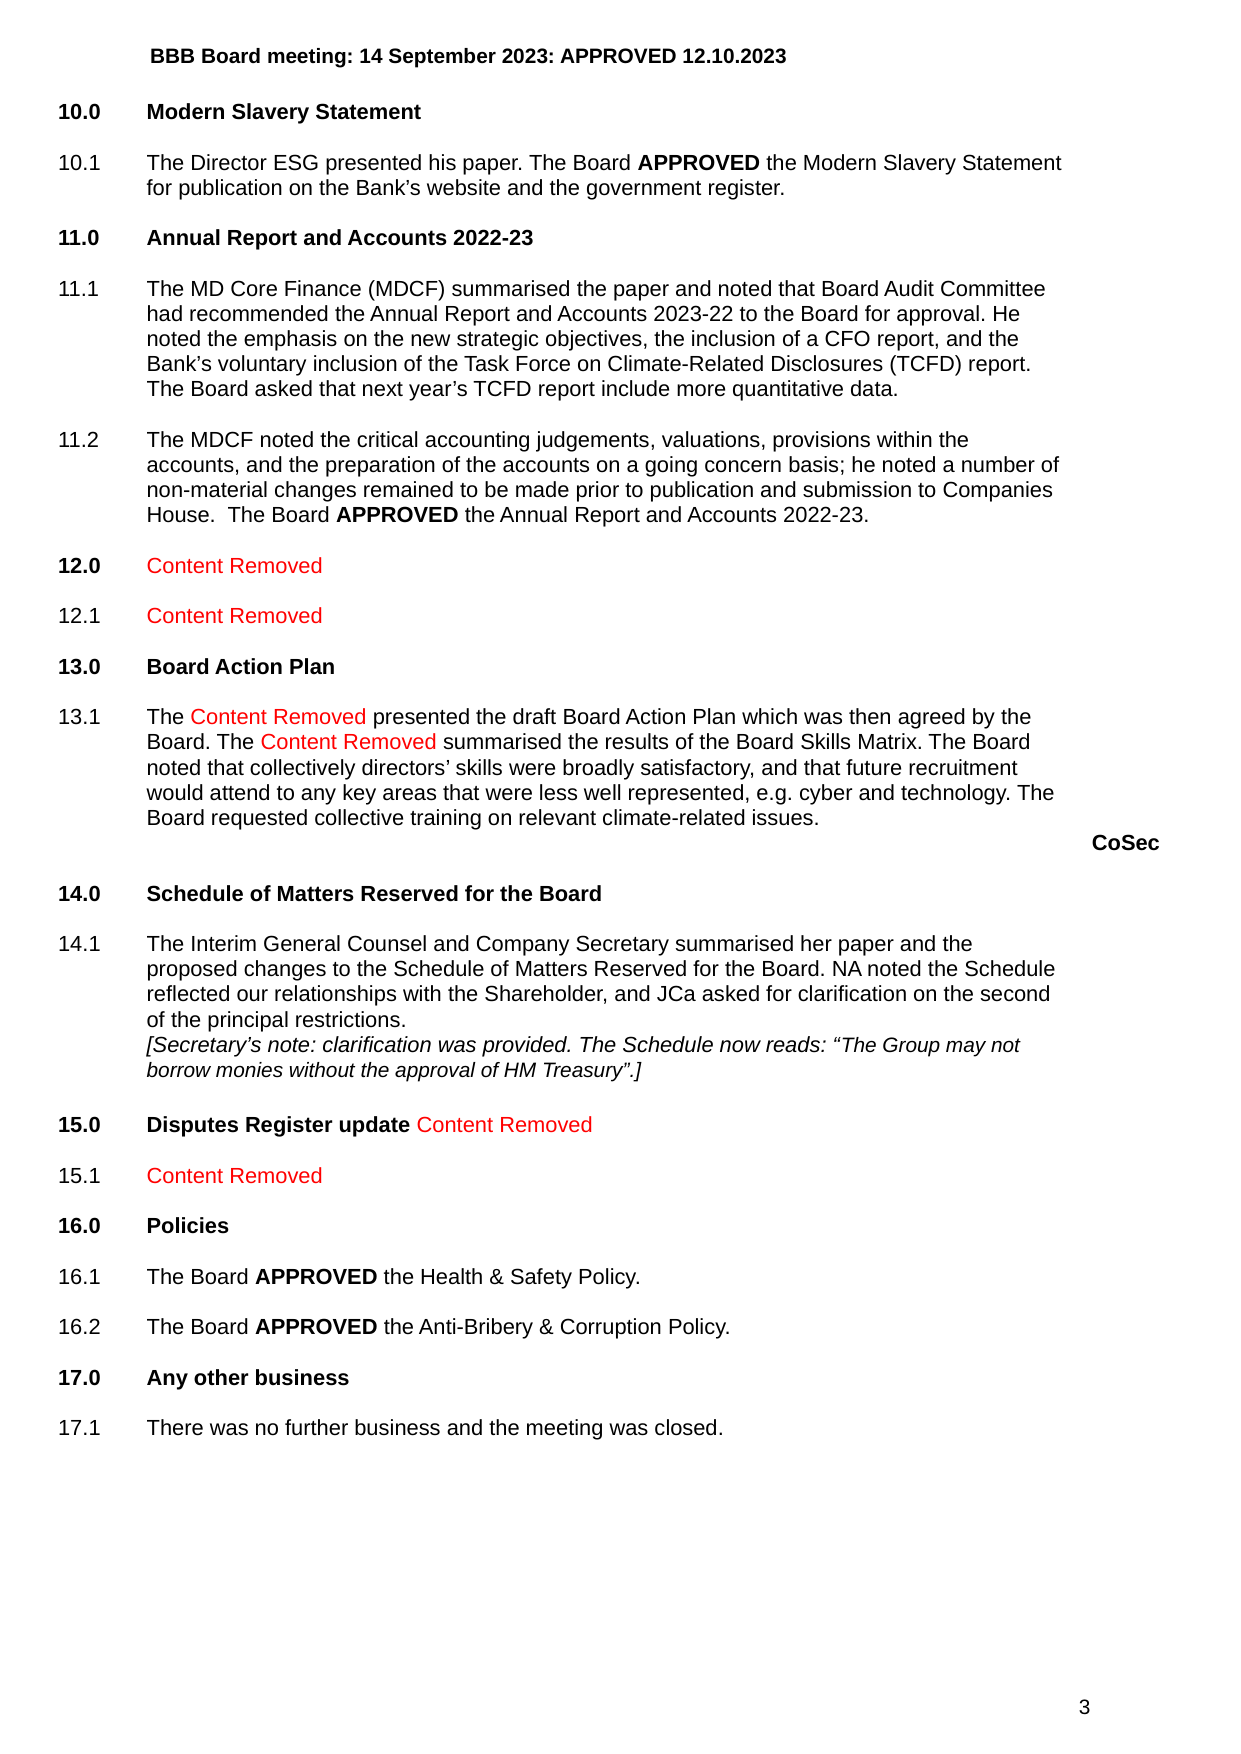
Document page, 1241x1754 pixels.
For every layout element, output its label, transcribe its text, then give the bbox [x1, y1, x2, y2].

table_cell [135, 124, 1080, 149]
table_cell [1080, 74, 1184, 99]
table_cell [135, 1138, 1080, 1163]
table_cell [47, 1289, 135, 1314]
table_cell Annual Report and Accounts 2022-23 [135, 225, 1080, 250]
table_cell 14.0 [47, 881, 135, 906]
table_cell 11.1 [47, 276, 135, 402]
table_cell Policies [135, 1213, 1080, 1238]
table_cell [1080, 603, 1184, 628]
table_cell The MD Core Finance (MDCF) summarised the paper and noted that Board Audit Committee had recommended the Annual Report and Accounts 2023-22 to the Board for approval. He noted the emphasis on the new strategic objectives, the inclusion of a CFO report, and the Bank’s voluntary inclusion of the Task Force on Climate-Related Disclosures (TCFD) report. The Board asked that next year’s TCFD report include more quantitative data. [135, 276, 1080, 402]
table_cell [1080, 578, 1184, 603]
table_cell [47, 402, 135, 427]
table_cell [1080, 679, 1184, 704]
table_cell [47, 855, 135, 881]
table_cell 16.2 [47, 1314, 135, 1339]
table_cell [1080, 855, 1184, 881]
table_cell 16.1 [47, 1264, 135, 1289]
table_cell [135, 250, 1080, 276]
table_cell 15.1 [47, 1163, 135, 1188]
table_cell [47, 629, 135, 654]
table_cell [1080, 1163, 1184, 1188]
table_cell [1080, 1390, 1184, 1415]
table_cell [47, 679, 135, 704]
table_cell [1080, 225, 1184, 250]
table_cell [1080, 99, 1184, 124]
table_cell [1080, 629, 1184, 654]
table_cell [1080, 1339, 1184, 1364]
table_cell [1080, 1138, 1184, 1163]
table_cell The Board APPROVED the Health & Safety Policy. [135, 1264, 1080, 1289]
table_cell 11.2 [47, 427, 135, 528]
table_cell [1080, 1188, 1184, 1213]
table_cell The Director ESG presented his paper. The Board APPROVED the Modern Slavery Statement for publication on the Bank’s website and the government register. [135, 150, 1080, 200]
table_cell Board Action Plan [135, 654, 1080, 679]
table_cell [135, 855, 1080, 881]
table_cell [47, 1138, 135, 1163]
table_cell 17.1 [47, 1415, 135, 1440]
table_cell [1080, 1238, 1184, 1263]
table_cell [1080, 402, 1184, 427]
table_cell [1080, 1364, 1184, 1389]
table_cell Modern Slavery Statement [135, 99, 1080, 124]
table_cell [135, 1339, 1080, 1364]
table_cell [1080, 553, 1184, 578]
table_cell [135, 1188, 1080, 1213]
table_cell [135, 679, 1080, 704]
table_cell [1080, 1112, 1184, 1137]
table_cell [1080, 881, 1184, 906]
table_cell [135, 200, 1080, 225]
table_cell [135, 1087, 1080, 1112]
table_cell 13.1 [47, 704, 135, 855]
table_cell Content Removed [135, 553, 1080, 578]
table_cell [135, 906, 1080, 931]
table_cell [1080, 1213, 1184, 1238]
table_cell [47, 906, 135, 931]
table_cell The Board APPROVED the Anti-Bribery & Corruption Policy. [135, 1314, 1080, 1339]
table_cell 13.0 [47, 654, 135, 679]
table_cell [1080, 654, 1184, 679]
table_cell [47, 1188, 135, 1213]
table_cell [135, 1390, 1080, 1415]
table_cell [47, 1238, 135, 1263]
table_cell [1080, 528, 1184, 553]
table_cell Any other business [135, 1364, 1080, 1389]
table_cell There was no further business and the meeting was closed. [135, 1415, 1080, 1440]
table_cell [1080, 931, 1184, 1087]
table_cell Content Removed [135, 1163, 1080, 1188]
table_cell [47, 1339, 135, 1364]
table_cell [47, 528, 135, 553]
table_cell [1080, 1415, 1184, 1440]
table_cell [47, 74, 135, 99]
table_cell [135, 402, 1080, 427]
table_cell [47, 1087, 135, 1112]
table_cell The Content Removed presented the draft Board Action Plan which was then agreed by the Board. The Content Removed summarised the results of the Board Skills Matrix. The Board noted that collectively directors’ skills were broadly satisfactory, and that future recruitment would attend to any key areas that were less well represented, e.g. cyber and technology. The Board requested collective training on relevant climate-related issues. [135, 704, 1080, 855]
table_cell [1080, 150, 1184, 200]
table_cell The MDCF noted the critical accounting judgements, valuations, provisions within the accounts, and the preparation of the accounts on a going concern basis; he noted a number of non-material changes remained to be made prior to publication and submission to Companies House. The Board APPROVED the Annual Report and Accounts 2022-23. [135, 427, 1080, 528]
table_cell CoSec [1080, 704, 1184, 855]
table_cell [135, 74, 1080, 99]
table_cell [1080, 124, 1184, 149]
table_cell [1080, 200, 1184, 225]
table_cell 11.0 [47, 225, 135, 250]
table_cell [47, 200, 135, 225]
table_cell [135, 629, 1080, 654]
table_cell [1080, 427, 1184, 528]
table_cell [1080, 250, 1184, 276]
table_cell [1080, 1087, 1184, 1112]
table_cell Content Removed [135, 603, 1080, 628]
table_cell 12.1 [47, 603, 135, 628]
table_cell [135, 1289, 1080, 1314]
table_cell [47, 250, 135, 276]
table_cell 16.0 [47, 1213, 135, 1238]
table_cell [1080, 1264, 1184, 1289]
table_cell [47, 124, 135, 149]
table_cell [135, 578, 1080, 603]
table_cell 15.0 [47, 1112, 135, 1137]
table_cell [135, 1238, 1080, 1263]
table_cell Disputes Register update Content Removed [135, 1112, 1080, 1137]
table_cell 17.0 [47, 1364, 135, 1389]
table_cell 10.1 [47, 150, 135, 200]
table_cell 10.0 [47, 99, 135, 124]
table_cell 14.1 [47, 931, 135, 1087]
table_cell [47, 1390, 135, 1415]
table_cell [1080, 276, 1184, 402]
table_cell [135, 528, 1080, 553]
table_cell 12.0 [47, 553, 135, 578]
table_cell [1080, 906, 1184, 931]
table_cell [1080, 1289, 1184, 1314]
table_cell Schedule of Matters Reserved for the Board [135, 881, 1080, 906]
table_cell [1080, 1314, 1184, 1339]
table_cell The Interim General Counsel and Company Secretary summarised her paper and the proposed changes to the Schedule of Matters Reserved for the Board. NA noted the Schedule reflected our relationships with the Shareholder, and JCa asked for clarification on the second of the principal restrictions. [Secretary’s note: clarification was provided. The Schedule now reads: “The Group may not borrow monies without the approval of HM Treasury”.] [135, 931, 1080, 1087]
table_cell [47, 578, 135, 603]
